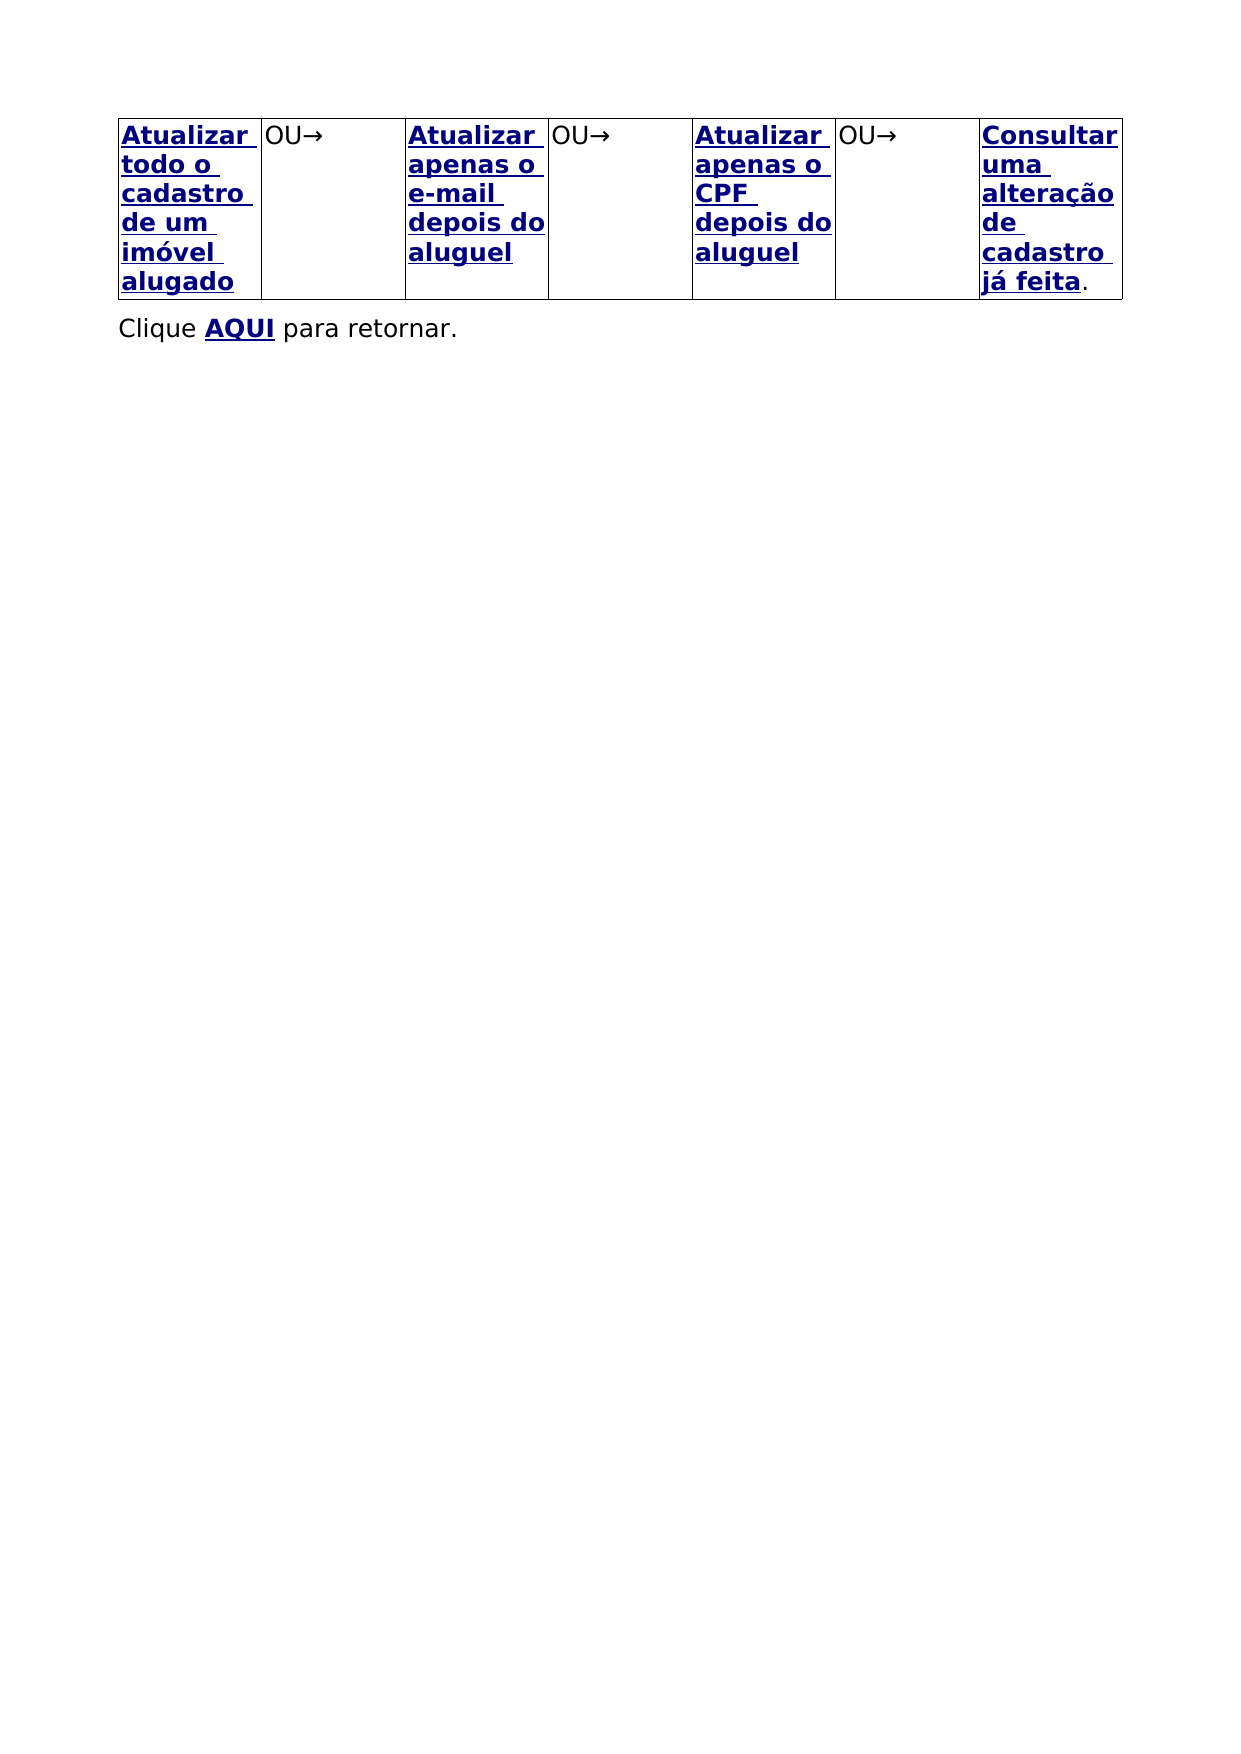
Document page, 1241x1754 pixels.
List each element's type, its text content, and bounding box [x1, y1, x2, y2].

table_header Atualizar apenas o e-mail depois do aluguel [406, 119, 548, 299]
table_header Consultar uma alteração de cadastro já feita. [980, 119, 1122, 299]
table_header Atualizar apenas o CPF depois do aluguel [693, 119, 835, 299]
text Clique AQUI para retornar. [118, 314, 1122, 343]
table_header OU→ [262, 119, 405, 299]
table_header OU→ [549, 119, 692, 299]
table_header OU→ [836, 119, 979, 299]
table_header Atualizar todo o cadastro de um imóvel alugado [119, 119, 261, 299]
